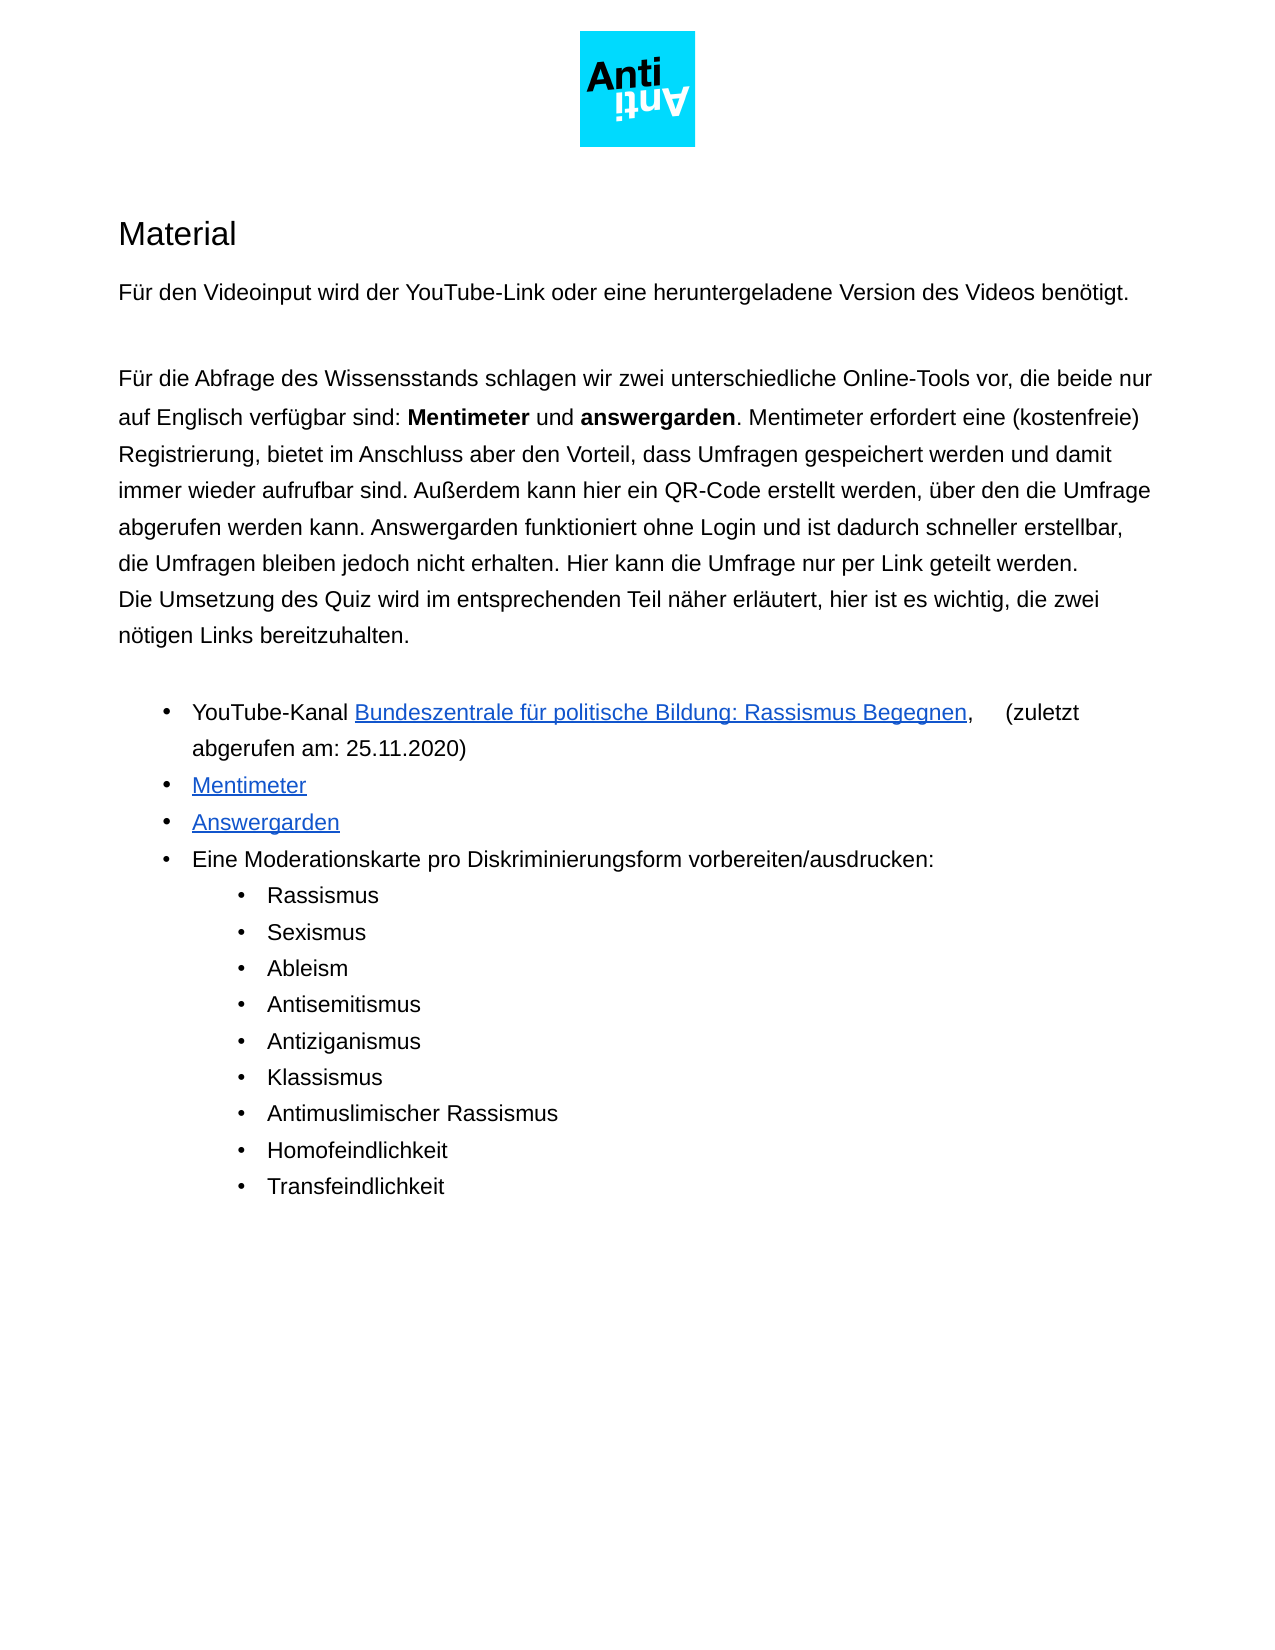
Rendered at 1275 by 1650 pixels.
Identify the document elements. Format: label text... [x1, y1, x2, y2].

text Für den Videoinput wird der YouTube-Link oder eine heruntergeladene Version des Videos benötigt. [118, 279, 1157, 306]
list Antisemitismus [237, 991, 1157, 1018]
list Klassismus [237, 1064, 1157, 1090]
text Für die Abfrage des Wissensstands schlagen wir zwei unterschiedliche Online-Tools vor, die beide nur auf Englisch verfügbar sind: Mentimeter und answergarden. Mentimeter erfordert eine (kostenfreie) Registrierung, bietet im Anschluss aber den Vorteil, dass Umfragen gespeichert werden und damit immer wieder aufrufbar sind. Außerdem kann hier ein QR-Code erstellt werden, über den die Umfrage abgerufen werden kann. Answergarden funktioniert ohne Login und ist dadurch schneller erstellbar, die Umfragen bleiben jedoch nicht erhalten. Hier kann die Umfrage nur per Link geteilt werden. [118, 365, 1157, 576]
picture [580, 31, 696, 147]
list Mentimeter [162, 772, 1157, 798]
list Transfeindlichkeit [237, 1173, 1157, 1199]
list Sexismus [237, 918, 1157, 945]
list Antimuslimischer Rassismus [237, 1100, 1157, 1127]
list Homofeindlichkeit [237, 1137, 1157, 1163]
text Die Umsetzung des Quiz wird im entsprechenden Teil näher erläutert, hier ist es wichtig, die zwei nötigen Links bereitzuhalten. [118, 586, 1157, 649]
list Answergarden [162, 809, 1157, 836]
list Antiziganismus [237, 1028, 1157, 1054]
list YouTube-Kanal Bundeszentrale für politische Bildung: Rassismus Begegnen, (zuletzt abgerufen am: 25.11.2020) [162, 698, 1157, 762]
list Ableism [237, 955, 1157, 981]
list Rassismus [237, 882, 1157, 908]
subtitle Material [118, 214, 1157, 252]
list Eine Moderationskarte pro Diskriminierungsform vorbereiten/ausdrucken: [162, 846, 1157, 872]
